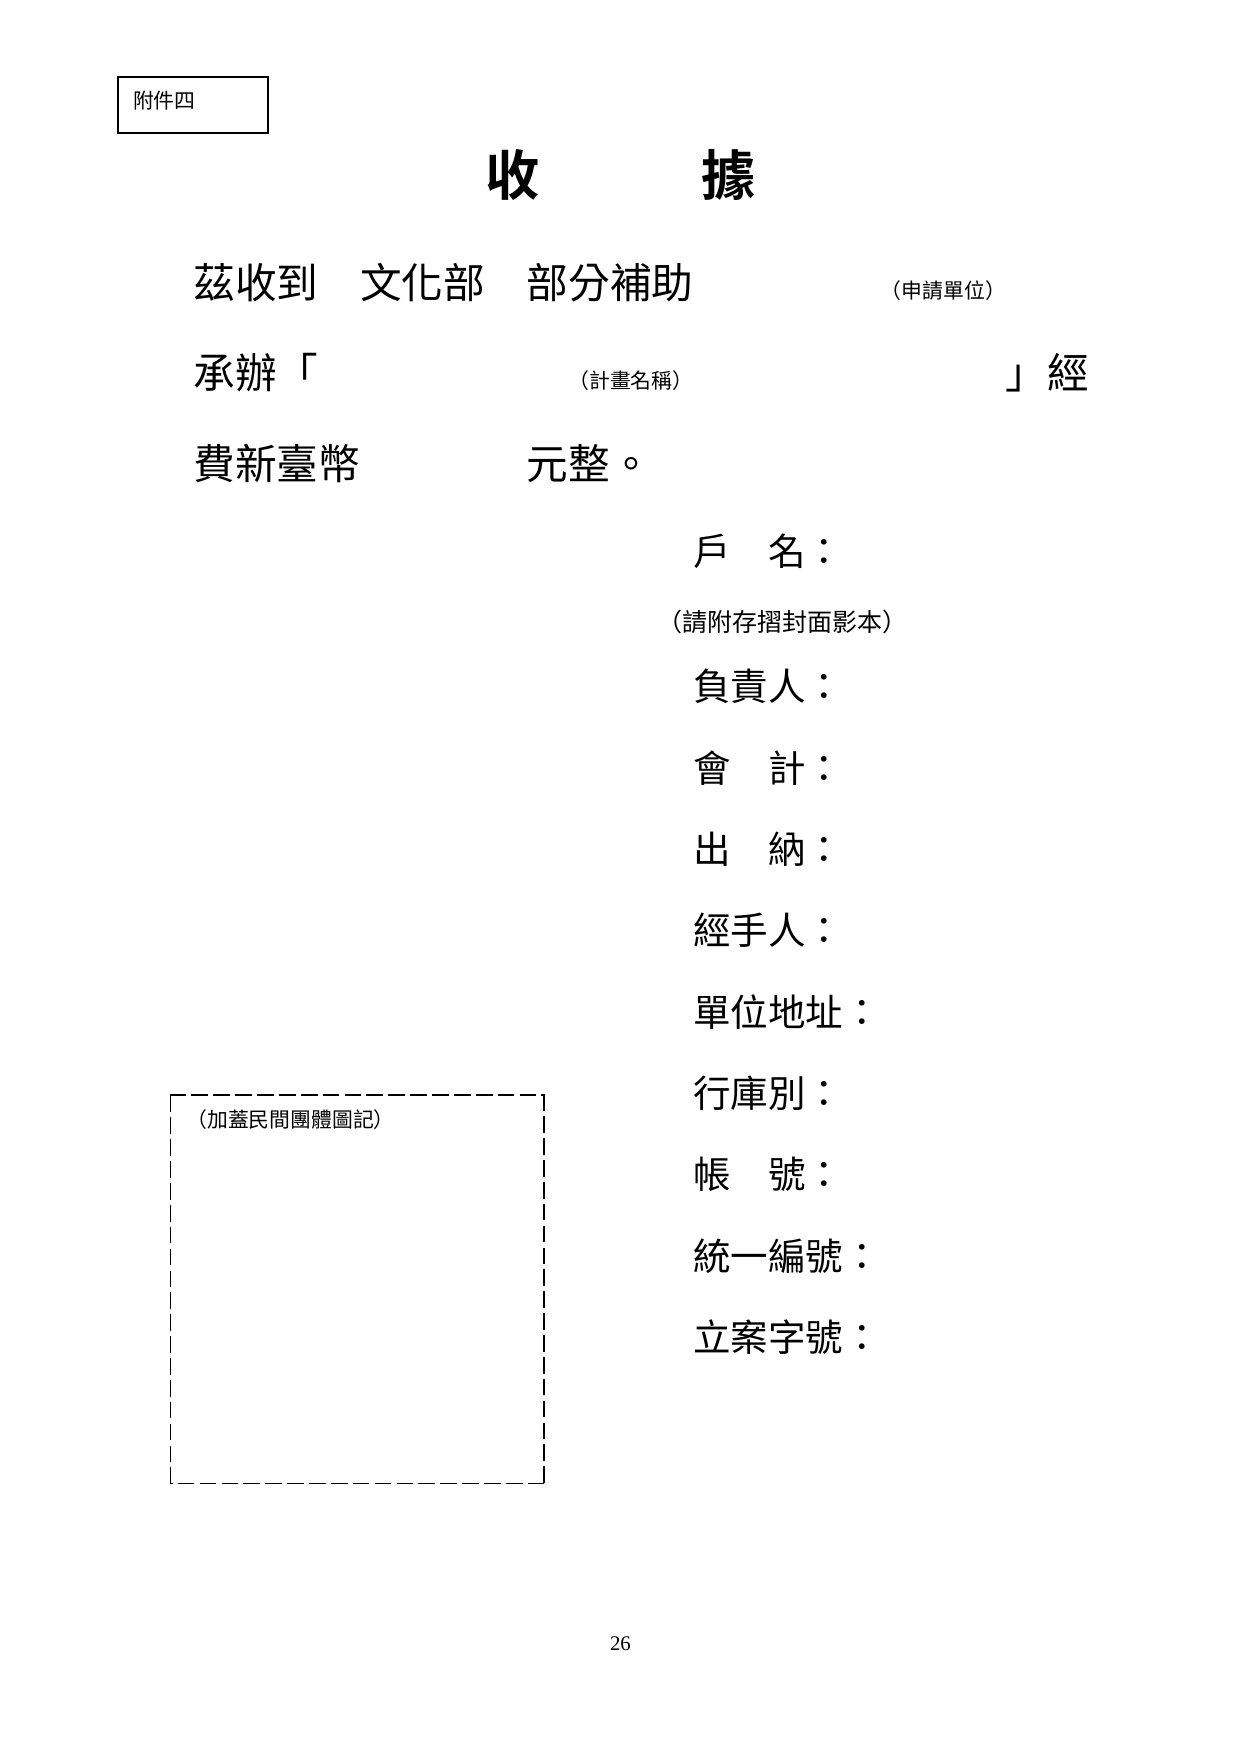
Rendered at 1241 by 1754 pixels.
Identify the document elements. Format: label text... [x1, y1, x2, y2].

text 負責人： [243, 657, 1122, 711]
text 收 據 [118, 132, 1122, 211]
text 行庫別： [169, 1064, 1122, 1484]
text 經手人： [243, 901, 1122, 955]
text 立案字號： [544, 1308, 1122, 1362]
text （加蓋民間團體圖記） [186, 1103, 528, 1134]
text 會 計： [243, 738, 1122, 793]
text 出 納： [243, 820, 1122, 874]
text 統一編號： [544, 1227, 1122, 1281]
text （請附存摺封面影本） [493, 603, 1122, 639]
text 單位地址： [243, 982, 1122, 1037]
text 茲收到 文化部 部分補助 （申請單位） 承辦「 （計畫名稱） 」經費新臺幣 元整。 [193, 250, 1122, 491]
text 帳 號： [544, 1145, 1122, 1199]
text 戶 名： [493, 521, 1122, 576]
